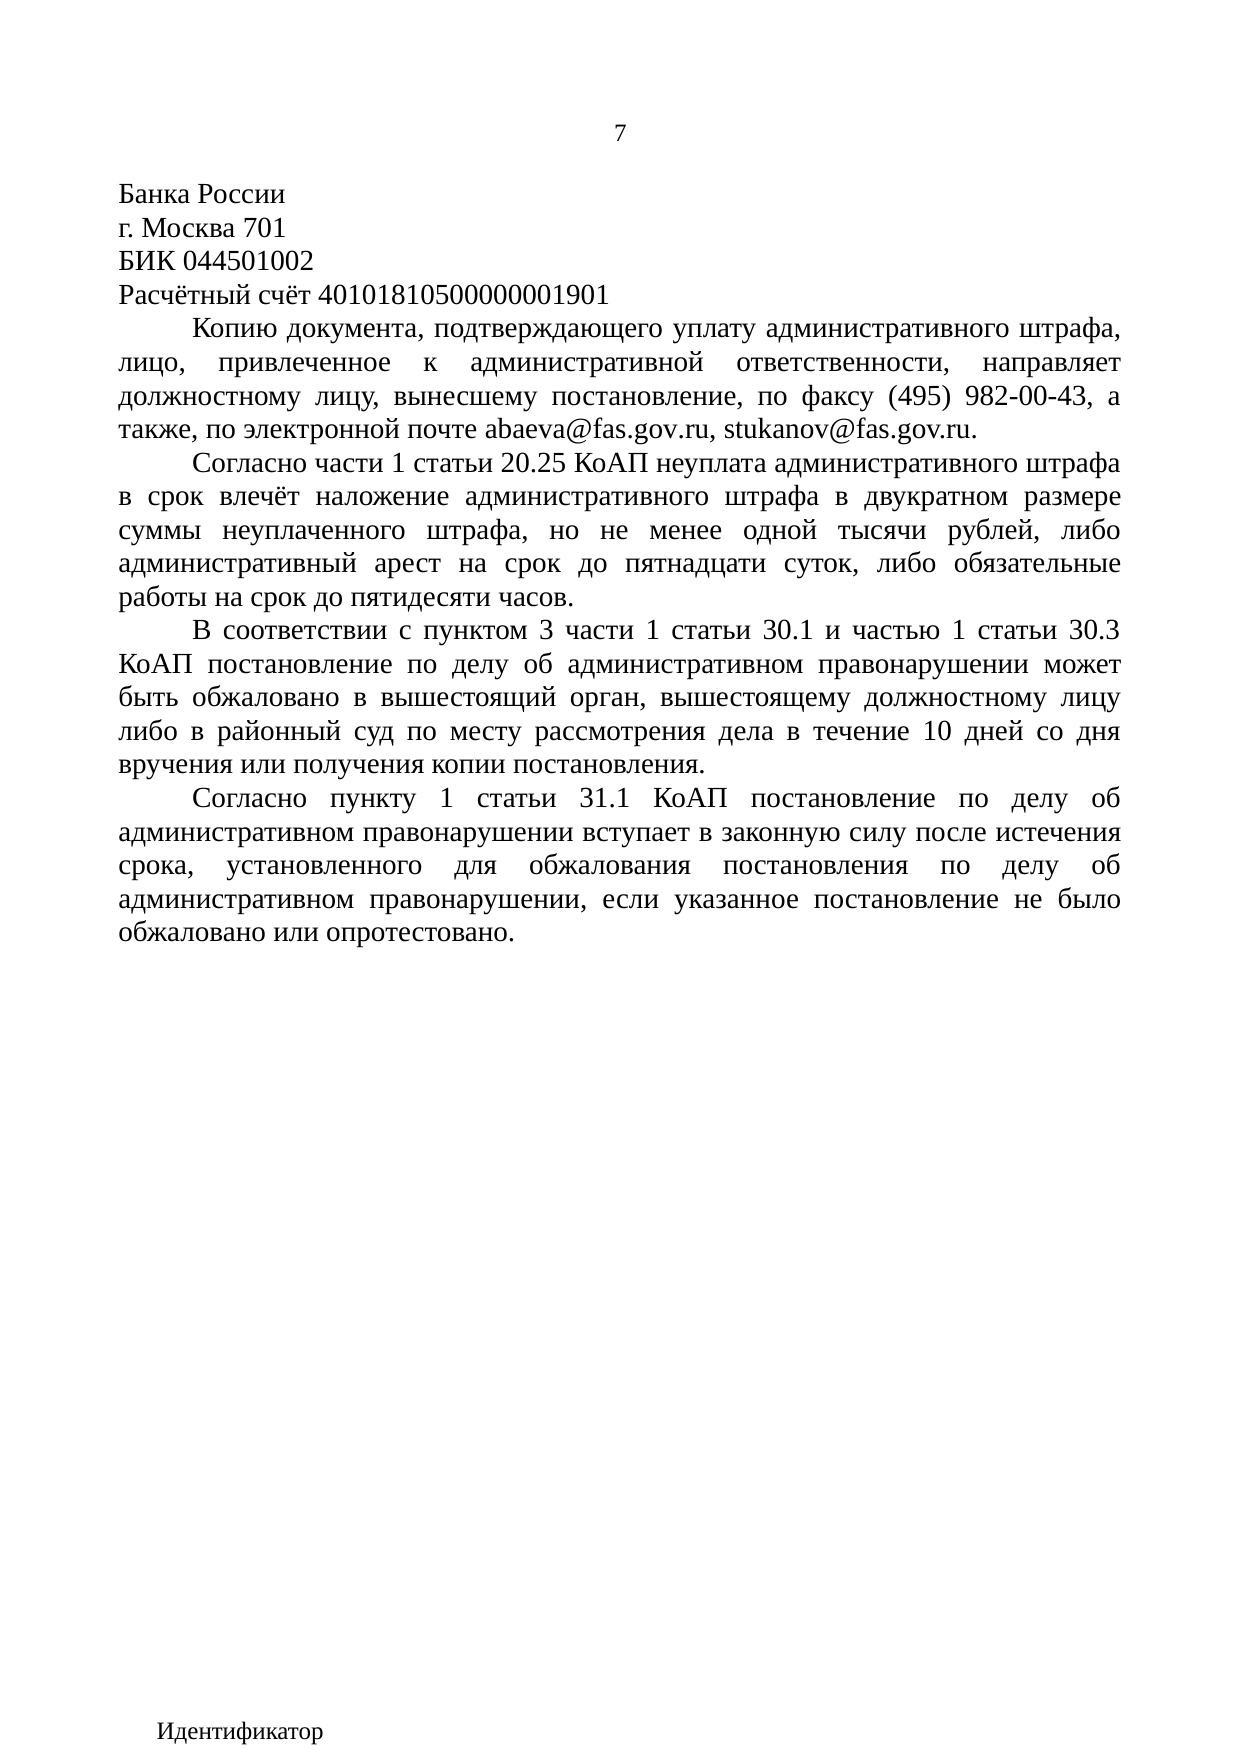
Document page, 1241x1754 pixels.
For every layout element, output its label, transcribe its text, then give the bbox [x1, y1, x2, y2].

text Копию документа, подтверждающего уплату административного штрафа, лицо, привлеченное к административной ответственности, направляет должностному лицу, вынесшему постановление, по факсу (495) 982-00-43, а также, по электронной почте abaeva@fas.gov.ru, stukanov@fas.gov.ru. [118, 311, 1122, 445]
text Расчётный счёт 40101810500000001901 [118, 277, 1122, 311]
text В соответствии с пунктом 3 части 1 статьи 30.1 и частью 1 статьи 30.3 КоАП постановление по делу об административном правонарушении может быть обжаловано в вышестоящий орган, вышестоящему должностному лицу либо в районный суд по месту рассмотрения дела в течение 10 дней со дня вручения или получения копии постановления. [118, 612, 1122, 780]
text БИК 044501002 [118, 243, 1122, 277]
text г. Москва 701 [118, 210, 1122, 243]
text Банка России [118, 176, 1122, 210]
text Согласно части 1 статьи 20.25 КоАП неуплата административного штрафа в срок влечёт наложение административного штрафа в двукратном размере суммы неуплаченного штрафа, но не менее одной тысячи рублей, либо административный арест на срок до пятнадцати суток, либо обязательные работы на срок до пятидесяти часов. [118, 445, 1122, 612]
text Согласно пункту 1 статьи 31.1 КоАП постановление по делу об административном правонарушении вступает в законную силу после истечения срока, установленного для обжалования постановления по делу об административном правонарушении, если указанное постановление не было обжаловано или опротестовано. [118, 780, 1122, 948]
